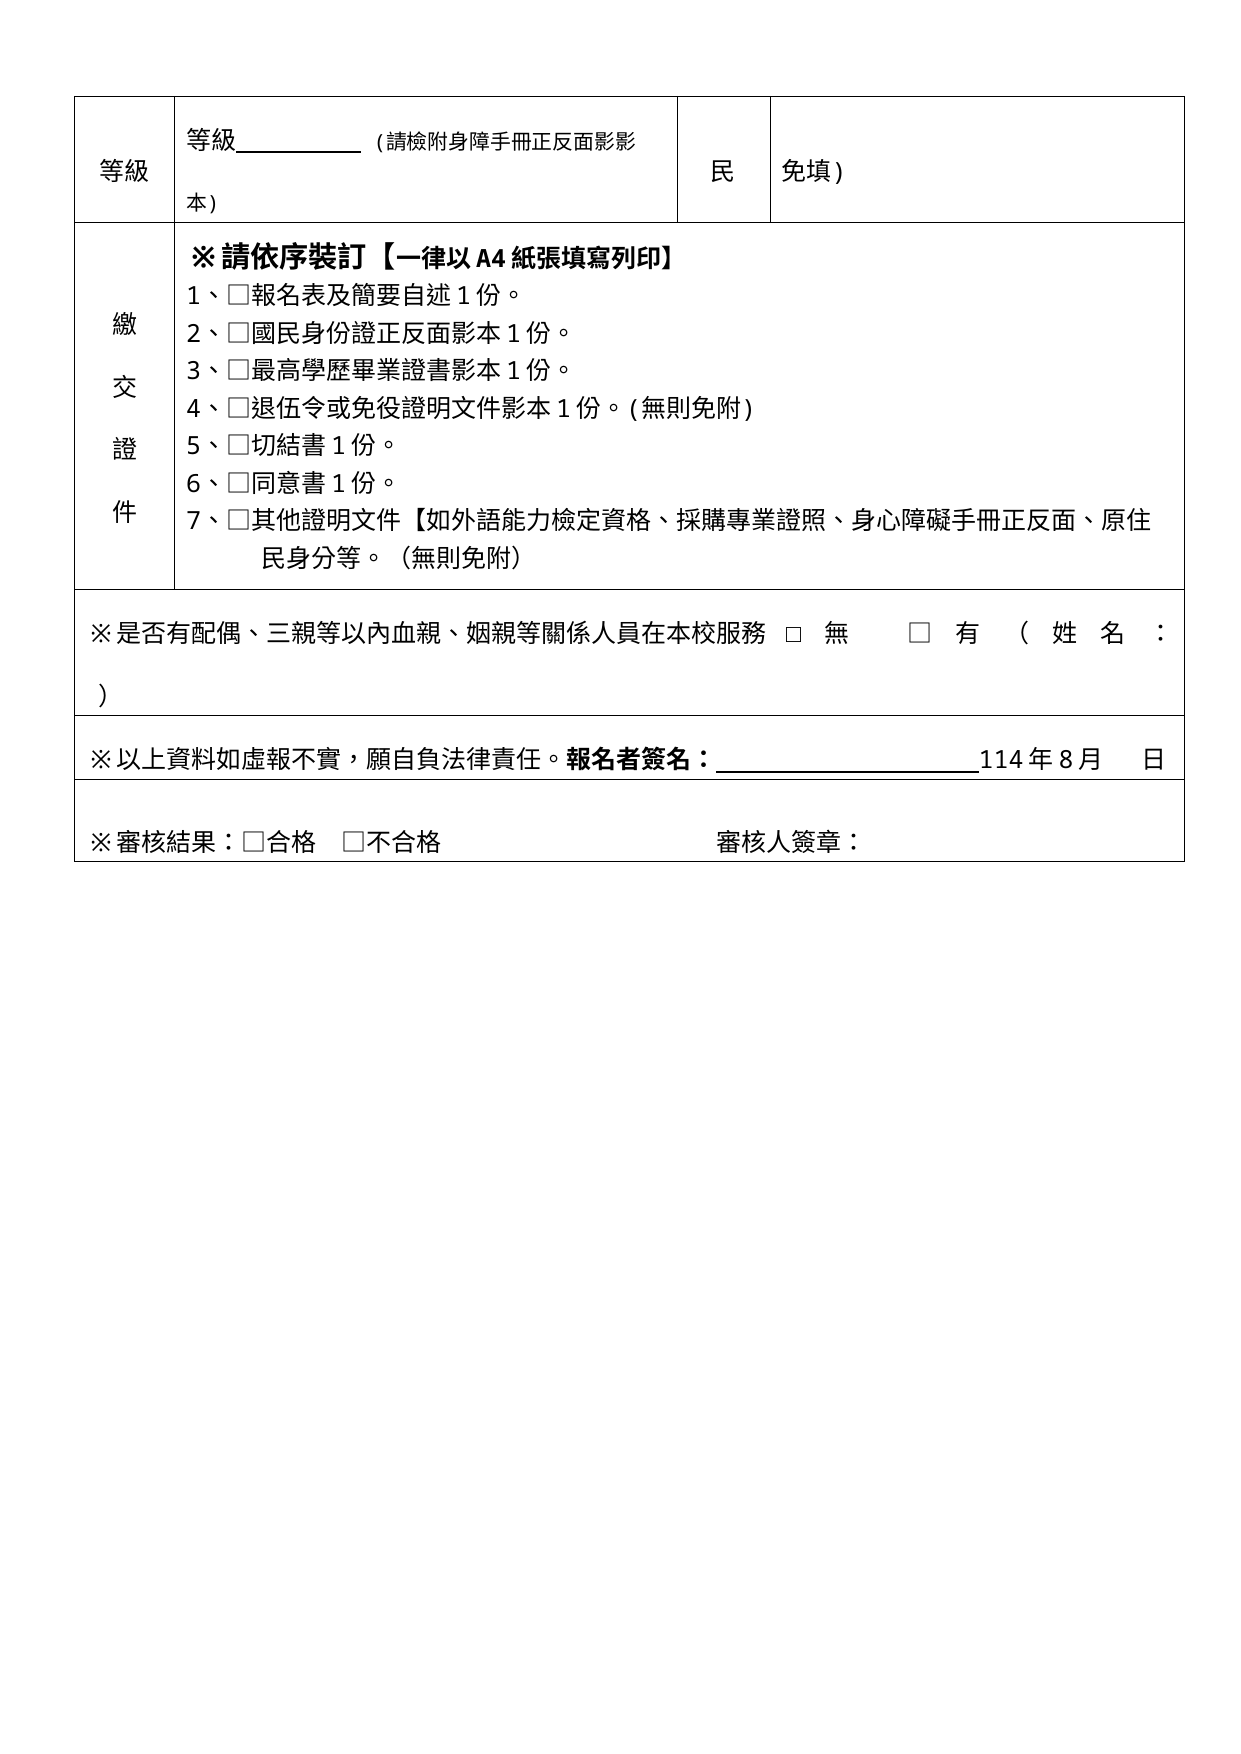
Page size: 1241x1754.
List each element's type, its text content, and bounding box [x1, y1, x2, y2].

table_cell 民 [678, 97, 770, 222]
table_cell 免填) [771, 97, 1184, 222]
table_cell ※請依序裝訂【一律以A4紙張填寫列印】 1、□報名表及簡要自述1份。 2、□國民身份證正反面影本1份。 3、□最高學歷畢業證書影本1份。 4、□退伍令或免役證明文件影本1份。(無則免附) 5、□切結書1份。 6、□同意書1份。 7、□其他證明文件【如外語能力檢定資格、採購專業證照、身心障礙手冊正反面、原住 民身分等。（無則免附） [175, 223, 1184, 589]
table_cell 等級 [75, 97, 174, 222]
table_cell 繳 交 證 件 [75, 223, 174, 589]
table_cell ※是否有配偶、三親等以內血親、姻親等關係人員在本校服務 □無 □有（姓名： ） [75, 590, 1184, 715]
table_cell ※審核結果：□合格 □不合格 審核人簽章： [75, 780, 1184, 861]
table_cell 等級 (請檢附身障手冊正反面影影本) [175, 97, 677, 222]
table_cell ※以上資料如虛報不實，願自負法律責任。報名者簽名： 114年8月 日 [75, 716, 1184, 779]
